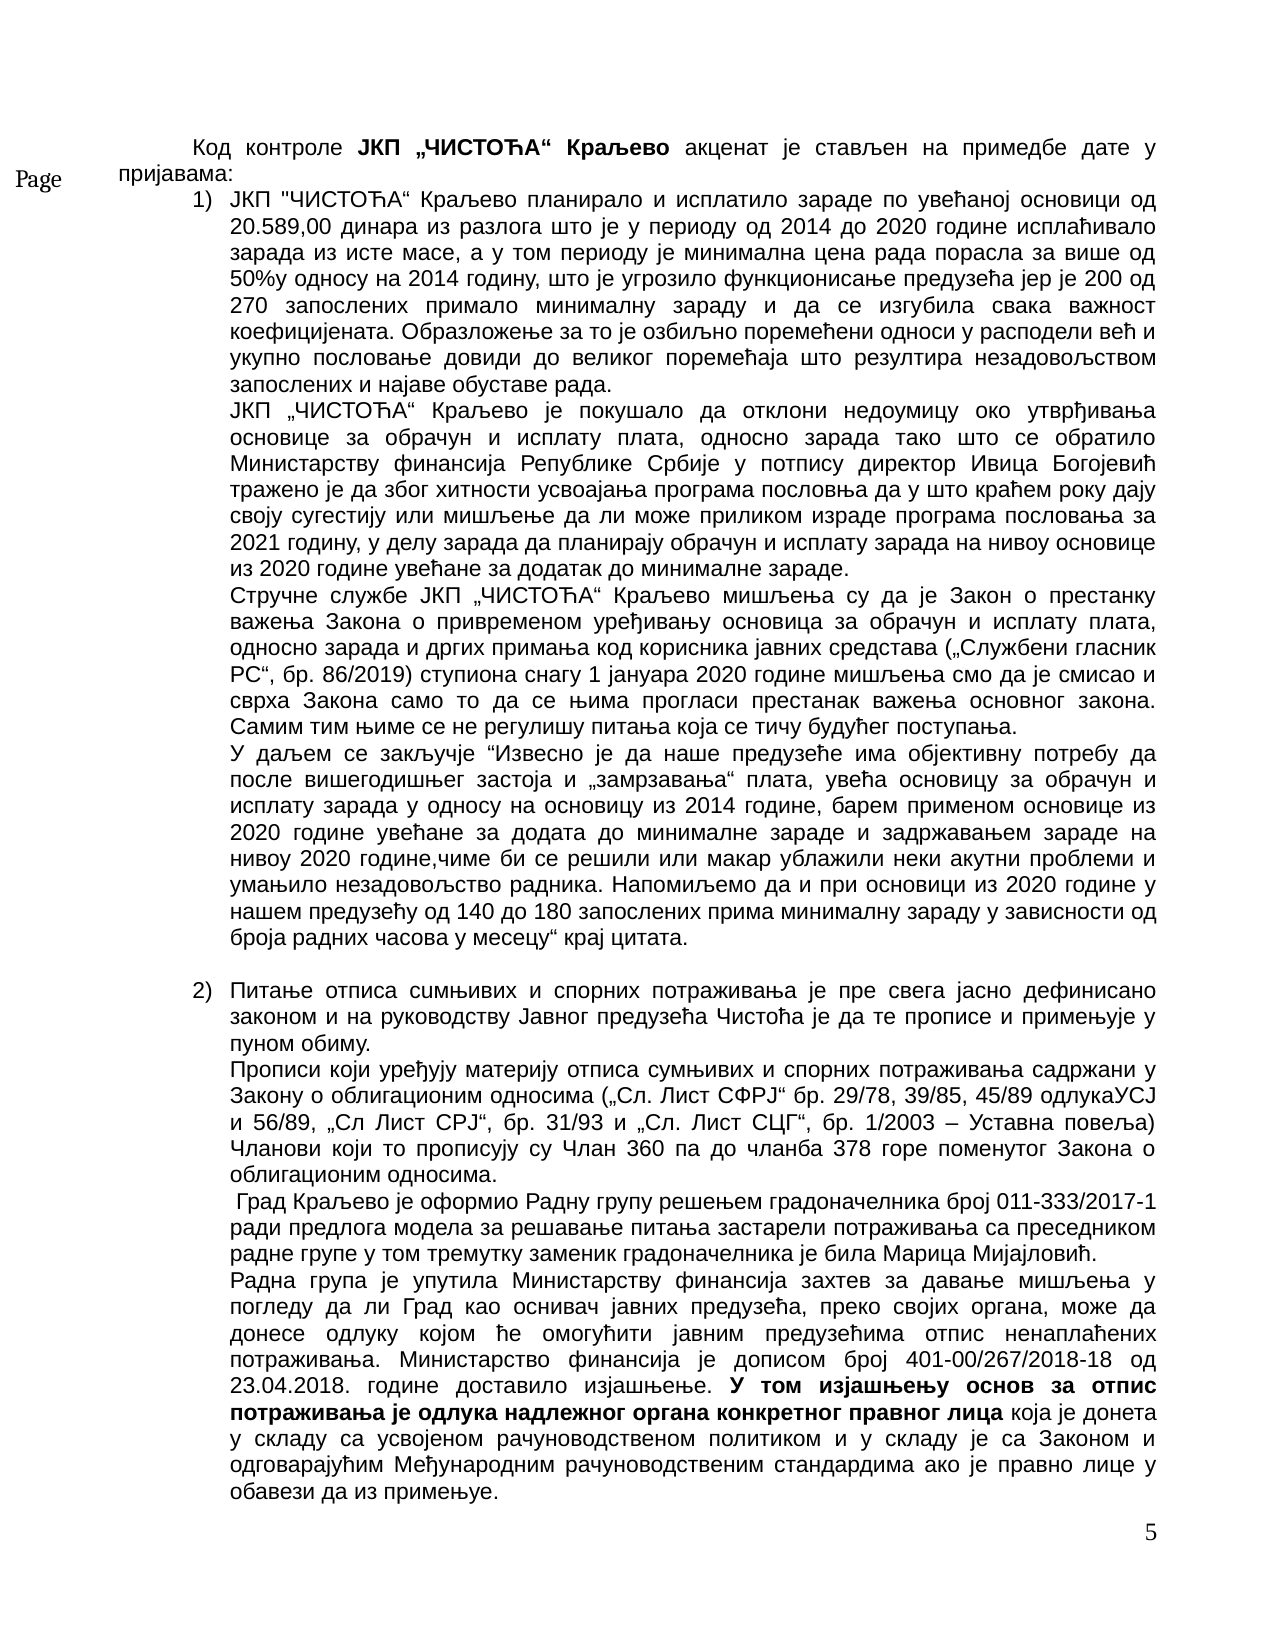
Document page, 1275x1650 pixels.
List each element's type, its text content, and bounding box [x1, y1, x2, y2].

list ЈКП "ЧИСТОЋА“ Краљево планирало и исплатило зараде по увећаној основици од 20.589,00 динара из разлога што је у периоду од 2014 до 2020 године исплаћивало зарада из исте масе, а у том периоду је минимална цена рада порасла за више од 50%у односу на 2014 годину, што је угрозило функционисање предузећа јер је 200 од 270 запослених примало минималну зараду и да се изгубила свака важност коефицијената. Образложење за то је озбиљно поремећени односи у расподели већ и укупно пословање довиди до великог поремећаја што резултира незадовољством запослених и најаве обуставе рада. [192, 186, 1157, 397]
text Код контроле ЈКП „ЧИСТОЋА“ Краљево акценат је стављен на примедбе дате у пријавама: [118, 133, 1157, 186]
text У даљем се закључје “Извесно је да наше предузеће има објективну потребу да после вишегодишњег застоја и „замрзавања“ плата, увећа основицу за обрачун и исплату зарада у односу на основицу из 2014 године, барем применом основице из 2020 године увећане за додата до минималне зараде и задржавањем зараде на нивоу 2020 године,чиме би се решили или макар ублажили неки акутни проблеми и умањило незадовољство радника. Напомиљемо да и при основици из 2020 године у нашем предузећу од 140 до 180 запослених прима минималну зараду у зависности од броја радних часова у месецу“ крај цитата. [229, 740, 1157, 951]
list Питање отписа сuмњивих и спорних потраживања је пре свега јасно дефинисано законом и на руководству Јавног предузећа Чистоћа је да те прописе и примењује у пуном обиму. [192, 977, 1157, 1056]
text Радна група је упутила Министарству финансија захтев за давање мишљења у погледу да ли Град као оснивач јавних предузећа, преко својих органа, може да донесе одлуку којом ће омогућити јавним предузећима отпис ненаплаћених потраживања. Министарство финансија је дописом број 401-00/267/2018-18 од 23.04.2018. године доставило изјашњење. У том изјашњењу основ за отпис потраживања је одлука надлежног органа конкретног правног лица која је донета у складу са усвојеном рачуноводственом политиком и у складу је са Законом и одговарајућим Међународним рачуноводственим стандардима ако је правно лице у обавези да из примењуе. [229, 1267, 1157, 1504]
text ЈКП „ЧИСТОЋА“ Краљево је покушало да отклони недоумицу око утврђивања основице за обрачун и исплату плата, односно зарада тако што се обратило Министарству финансија Републике Србије у потпису директор Ивица Богојевић тражено је да због хитности усвоајања програма пословња да у што краћем року дају своју сугестију или мишљење да ли може приликом израде програма пословања за 2021 годину, у делу зарада да планирају обрачун и исплату зарада на нивоу основице из 2020 године увећане за додатак до минималне зараде. [229, 397, 1157, 582]
text Стручне службе ЈКП „ЧИСТОЋА“ Краљево мишљења су да је Закон о престанку важења Закона о привременом уређивању основица за обрачун и исплату плата, односно зарада и дргих примања код корисника јавних средстава („Службени гласник РС“, бр. 86/2019) ступиона снагу 1 јануара 2020 године мишљења смо да је смисао и сврха Закона само то да се њима прогласи престанак важења основног закона. Самим тим њиме се не регулишу питања која се тичу будућег поступања. [229, 582, 1157, 740]
text Град Краљево је оформио Радну групу решењем градоначелника број 011-333/2017-1 ради предлога модела за решавање питања застарели потраживања са преседником радне групе у том тремутку заменик градоначелника је била Марица Мијајловић. [229, 1188, 1157, 1267]
text Прописи који уређују материју отписа сумњивих и спорних потраживања садржани у Закону о облигационим односима („Сл. Лист СФРЈ“ бр. 29/78, 39/85, 45/89 одлукаУСЈ и 56/89, „Сл Лист СРЈ“, бр. 31/93 и „Сл. Лист СЦГ“, бр. 1/2003 – Уставна повеља) Чланови који то прописују су Члан 360 па до чланба 378 горе поменутог Закона о облигационим односима. [229, 1056, 1157, 1188]
